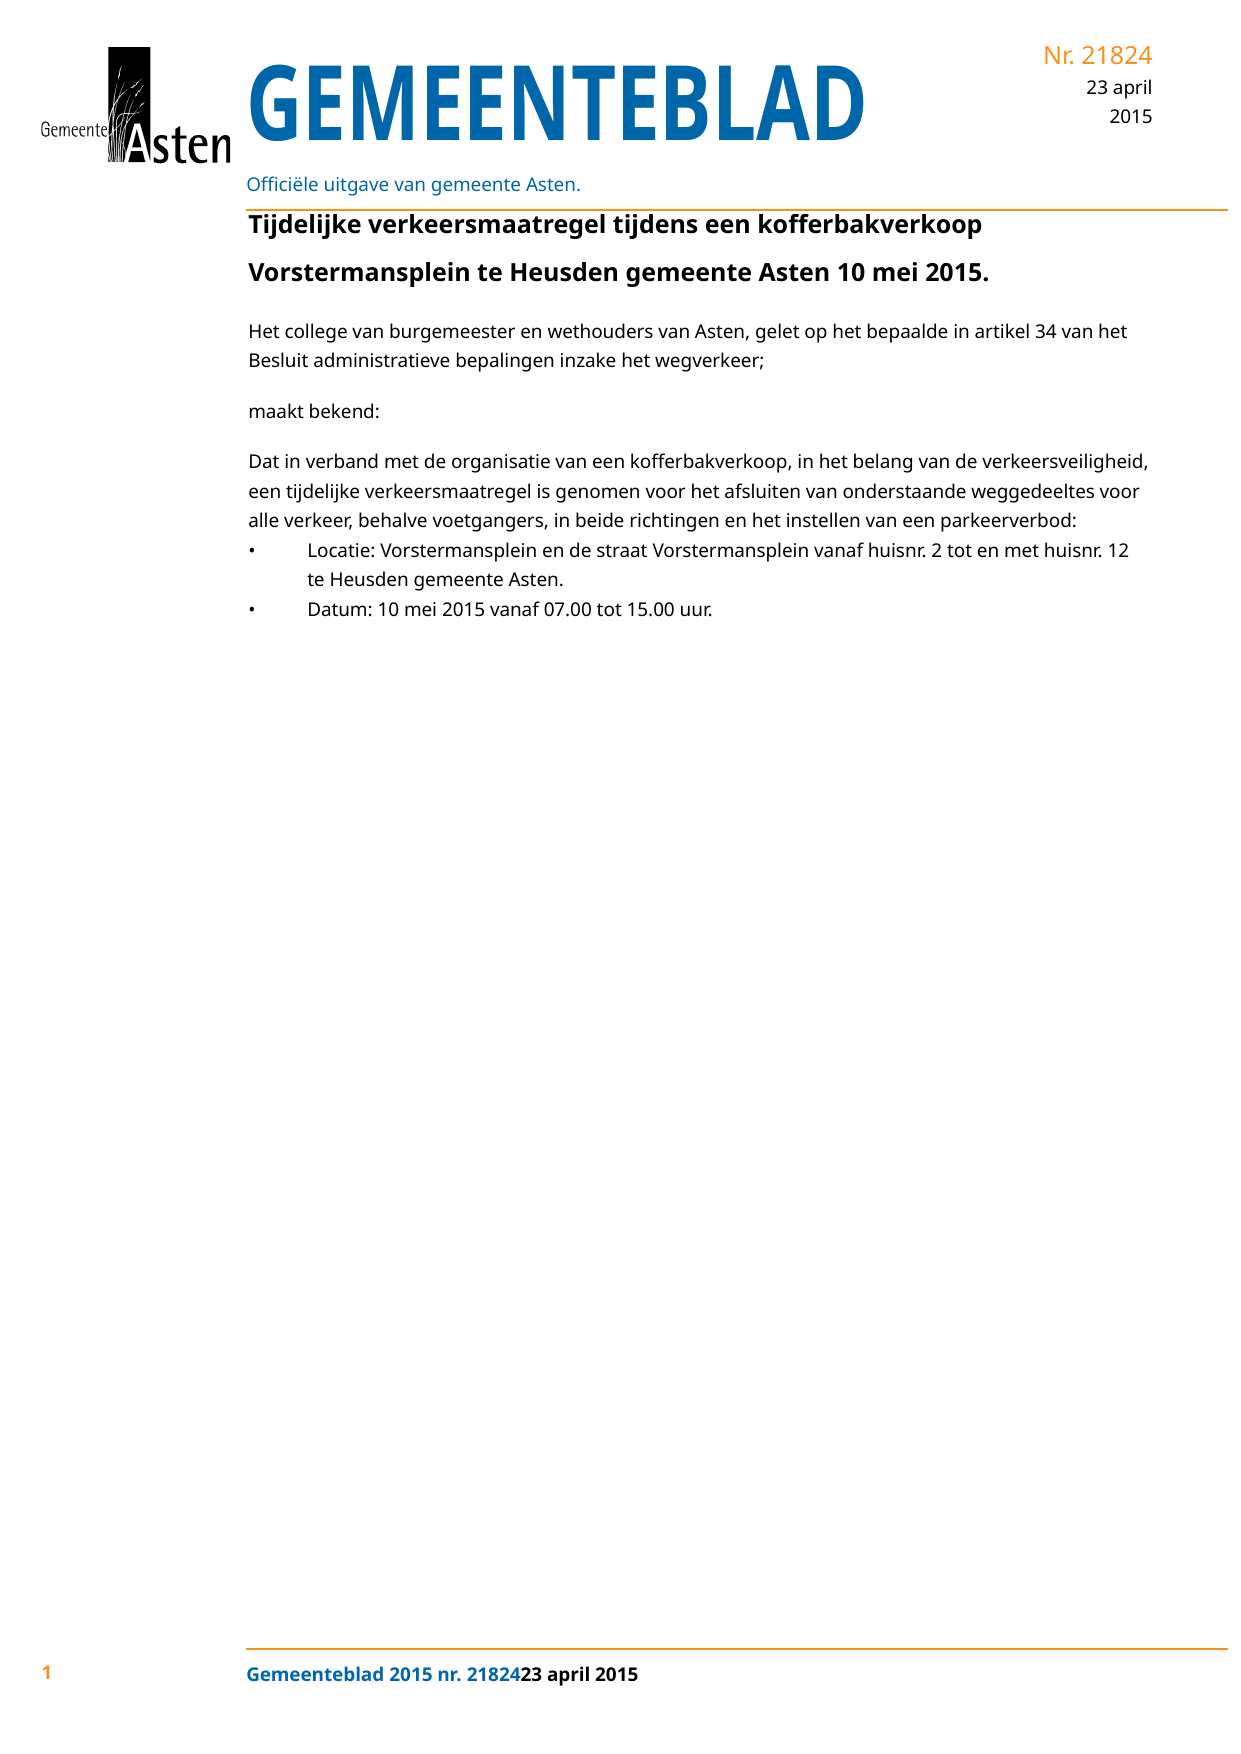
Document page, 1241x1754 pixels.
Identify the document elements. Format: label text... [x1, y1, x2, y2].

picture [41, 47, 231, 172]
text maakt bekend: [248, 398, 1152, 424]
list Locatie: Vorstermansplein en de straat Vorstermansplein vanaf huisnr. 2 tot en met huisnr. 12 te Heusden gemeente Asten. [248, 537, 1152, 592]
text Dat in verband met de organisatie van een kofferbakverkoop, in het belang van de verkeersveiligheid, een tijdelijke verkeersmaatregel is genomen voor het afsluiten van onderstaande weggedeeltes voor alle verkeer, behalve voetgangers, in beide richtingen en het instellen van een parkeerverbod: [248, 448, 1152, 533]
text Tijdelijke verkeersmaatregel tijdens een kofferbakverkoop Vorstermansplein te Heusden gemeente Asten 10 mei 2015. [248, 211, 1152, 288]
list Datum: 10 mei 2015 vanaf 07.00 tot 15.00 uur. [248, 596, 1152, 622]
text Het college van burgemeester en wethouders van Asten, gelet op het bepaalde in artikel 34 van het Besluit administratieve bepalingen inzake het wegverkeer; [248, 318, 1152, 373]
